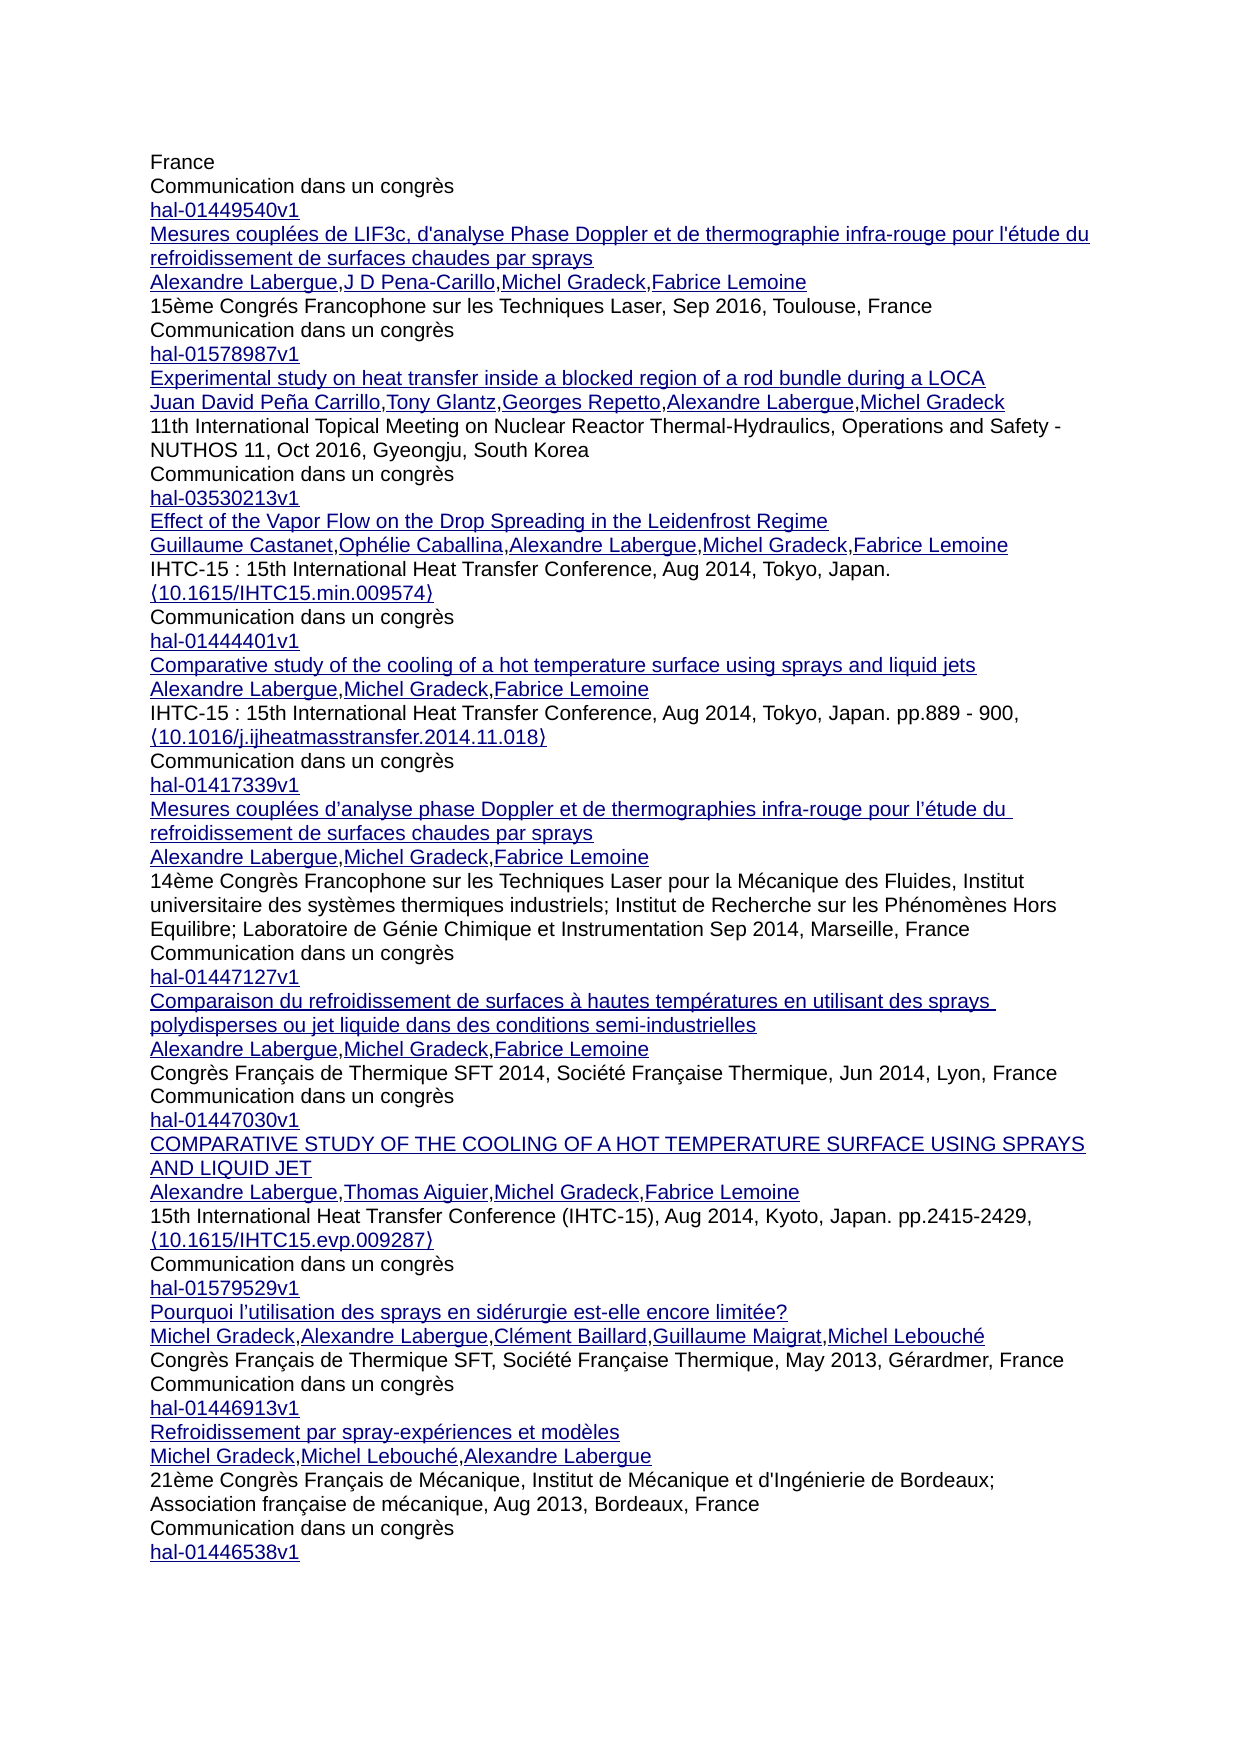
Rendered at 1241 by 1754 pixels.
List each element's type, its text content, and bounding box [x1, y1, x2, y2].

table_cell France Communication dans un congrès hal-01449540v1 [150, 150, 1090, 222]
table_cell Comparaison du refroidissement de surfaces à hautes températures en utilisant des sprays polydisperses ou jet liquide dans des conditions semi-industrielles Alexandre Labergue,Michel Gradeck,Fabrice Lemoine Congrès Français de Thermique SFT 2014, Société Française Thermique, Jun 2014, Lyon, France Communication dans un congrès hal-01447030v1 [150, 989, 1090, 1132]
table_cell Effect of the Vapor Flow on the Drop Spreading in the Leidenfrost Regime Guillaume Castanet,Ophélie Caballina,Alexandre Labergue,Michel Gradeck,Fabrice Lemoine IHTC-15 : 15th International Heat Transfer Conference, Aug 2014, Tokyo, Japan. ⟨10.1615/IHTC15.min.009574⟩ Communication dans un congrès hal-01444401v1 [150, 509, 1090, 653]
table_cell COMPARATIVE STUDY OF THE COOLING OF A HOT TEMPERATURE SURFACE USING SPRAYS AND LIQUID JET Alexandre Labergue,Thomas Aiguier,Michel Gradeck,Fabrice Lemoine 15th International Heat Transfer Conference (IHTC-15), Aug 2014, Kyoto, Japan. pp.2415-2429, ⟨10.1615/IHTC15.evp.009287⟩ Communication dans un congrès hal-01579529v1 [150, 1132, 1090, 1300]
table_cell Mesures couplées d’analyse phase Doppler et de thermographies infra-rouge pour l’étude du refroidissement de surfaces chaudes par sprays Alexandre Labergue,Michel Gradeck,Fabrice Lemoine 14ème Congrès Francophone sur les Techniques Laser pour la Mécanique des Fluides, Institut universitaire des systèmes thermiques industriels; Institut de Recherche sur les Phénomènes Hors Equilibre; Laboratoire de Génie Chimique et Instrumentation Sep 2014, Marseille, France Communication dans un congrès hal-01447127v1 [150, 797, 1090, 988]
table_cell Comparative study of the cooling of a hot temperature surface using sprays and liquid jets Alexandre Labergue,Michel Gradeck,Fabrice Lemoine IHTC-15 : 15th International Heat Transfer Conference, Aug 2014, Tokyo, Japan. pp.889 - 900, ⟨10.1016/j.ijheatmasstransfer.2014.11.018⟩ Communication dans un congrès hal-01417339v1 [150, 653, 1090, 797]
table_cell refroidissement de surfaces chaudes par sprays Alexandre Labergue,J D Pena-Carillo,Michel Gradeck,Fabrice Lemoine 15ème Congrés Francophone sur les Techniques Laser, Sep 2016, Toulouse, France Communication dans un congrès hal-01578987v1 [150, 244, 1090, 366]
table_cell Mesures couplées de LIF3c, d'analyse Phase Doppler et de thermographie infra-rouge pour l'étude du [150, 222, 1090, 243]
table_cell Experimental study on heat transfer inside a blocked region of a rod bundle during a LOCA Juan David Peña Carrillo,Tony Glantz,Georges Repetto,Alexandre Labergue,Michel Gradeck 11th International Topical Meeting on Nuclear Reactor Thermal-Hydraulics, Operations and Safety - NUTHOS 11, Oct 2016, Gyeongju, South Korea Communication dans un congrès hal-03530213v1 [150, 366, 1090, 509]
table_cell Refroidissement par spray-expériences et modèles Michel Gradeck,Michel Lebouché,Alexandre Labergue 21ème Congrès Français de Mécanique, Institut de Mécanique et d'Ingénierie de Bordeaux; Association française de mécanique, Aug 2013, Bordeaux, France Communication dans un congrès hal-01446538v1 [150, 1420, 1090, 1563]
table_cell Pourquoi l’utilisation des sprays en sidérurgie est-elle encore limitée? Michel Gradeck,Alexandre Labergue,Clément Baillard,Guillaume Maigrat,Michel Lebouché Congrès Français de Thermique SFT, Société Française Thermique, May 2013, Gérardmer, France Communication dans un congrès hal-01446913v1 [150, 1300, 1090, 1420]
